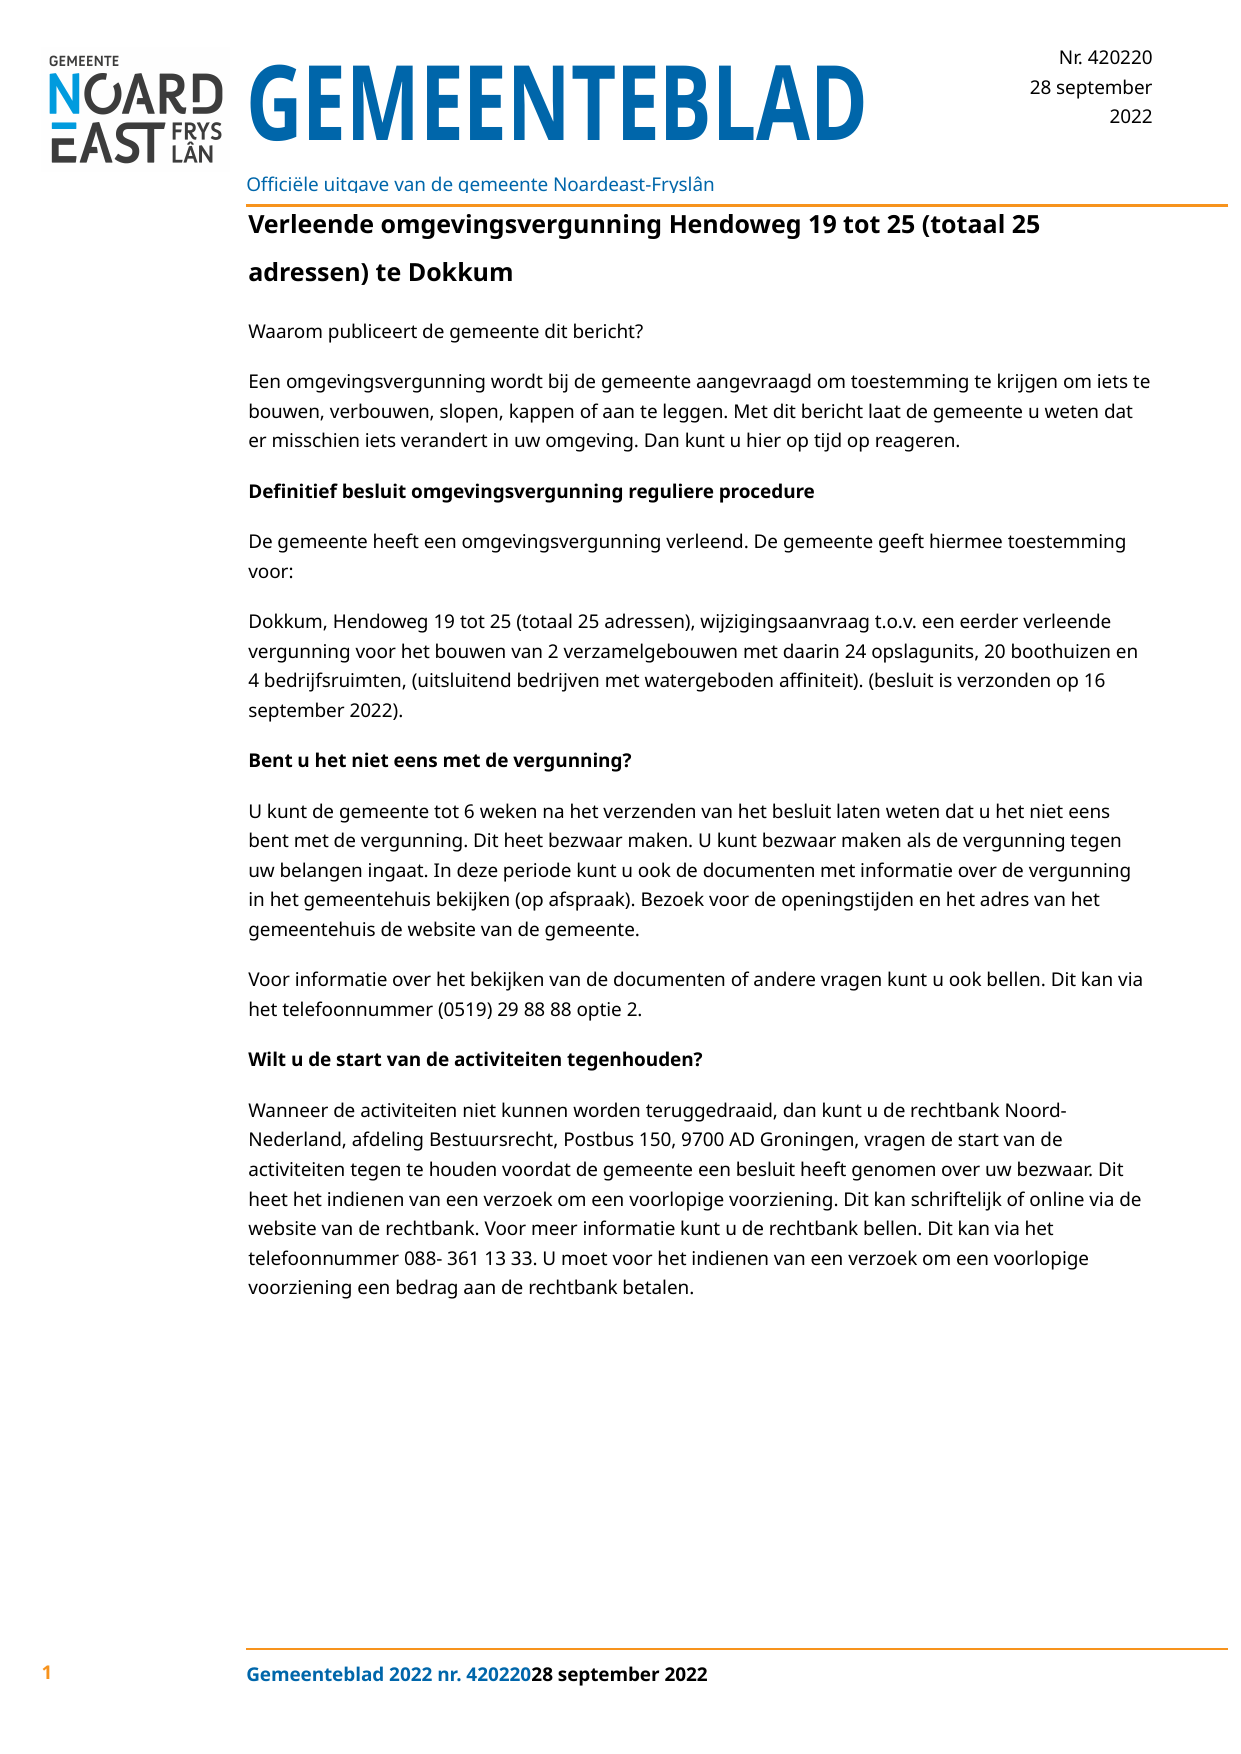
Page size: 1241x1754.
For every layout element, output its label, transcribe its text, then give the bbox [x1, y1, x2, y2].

text U kunt de gemeente tot 6 weken na het verzenden van het besluit laten weten dat u het niet eens bent met de vergunning. Dit heet bezwaar maken. U kunt bezwaar maken als de vergunning tegen uw belangen ingaat. In deze periode kunt u ook de documenten met informatie over de vergunning in het gemeentehuis bekijken (op afspraak). Bezoek voor de openingstijden en het adres van het gemeentehuis de website van de gemeente. [248, 798, 1152, 942]
text De gemeente heeft een omgevingsvergunning verleend. De gemeente geeft hiermee toestemming voor: [248, 528, 1152, 584]
text Een omgevingsvergunning wordt bij de gemeente aangevraagd om toestemming te krijgen om iets te bouwen, verbouwen, slopen, kappen of aan te leggen. Met dit bericht laat de gemeente u weten dat er misschien iets verandert in uw omgeving. Dan kunt u hier op tijd op reageren. [248, 368, 1152, 453]
text Bent u het niet eens met de vergunning? [248, 747, 1152, 773]
text Definitief besluit omgevingsvergunning reguliere procedure [248, 478, 1152, 504]
text Wanneer de activiteiten niet kunnen worden teruggedraaid, dan kunt u de rechtbank Noord-Nederland, afdeling Bestuursrecht, Postbus 150, 9700 AD Groningen, vragen de start van de activiteiten tegen te houden voordat de gemeente een besluit heeft genomen over uw bezwaar. Dit heet het indienen van een verzoek om een voorlopige voorziening. Dit kan schriftelijk of online via de website van de rechtbank. Voor meer informatie kunt u de rechtbank bellen. Dit kan via het telefoonnummer 088- 361 13 33. U moet voor het indienen van een verzoek om een voorlopige voorziening een bedrag aan de rechtbank betalen. [248, 1097, 1152, 1300]
text Dokkum, Hendoweg 19 tot 25 (totaal 25 adressen), wijzigingsaanvraag t.o.v. een eerder verleende vergunning voor het bouwen van 2 verzamelgebouwen met daarin 24 opslagunits, 20 boothuizen en 4 bedrijfsruimten, (uitsluitend bedrijven met watergeboden affiniteit). (besluit is verzonden op 16 september 2022). [248, 608, 1152, 723]
text Voor informatie over het bekijken van de documenten of andere vragen kunt u ook bellen. Dit kan via het telefoonnummer (0519) 29 88 88 optie 2. [248, 967, 1152, 1022]
text Waarom publiceert de gemeente dit bericht? [248, 318, 1152, 344]
picture [41, 47, 231, 172]
text Wilt u de start van de activiteiten tegenhouden? [248, 1047, 1152, 1072]
text Verleende omgevingsvergunning Hendoweg 19 tot 25 (totaal 25 adressen) te Dokkum [248, 207, 1152, 288]
